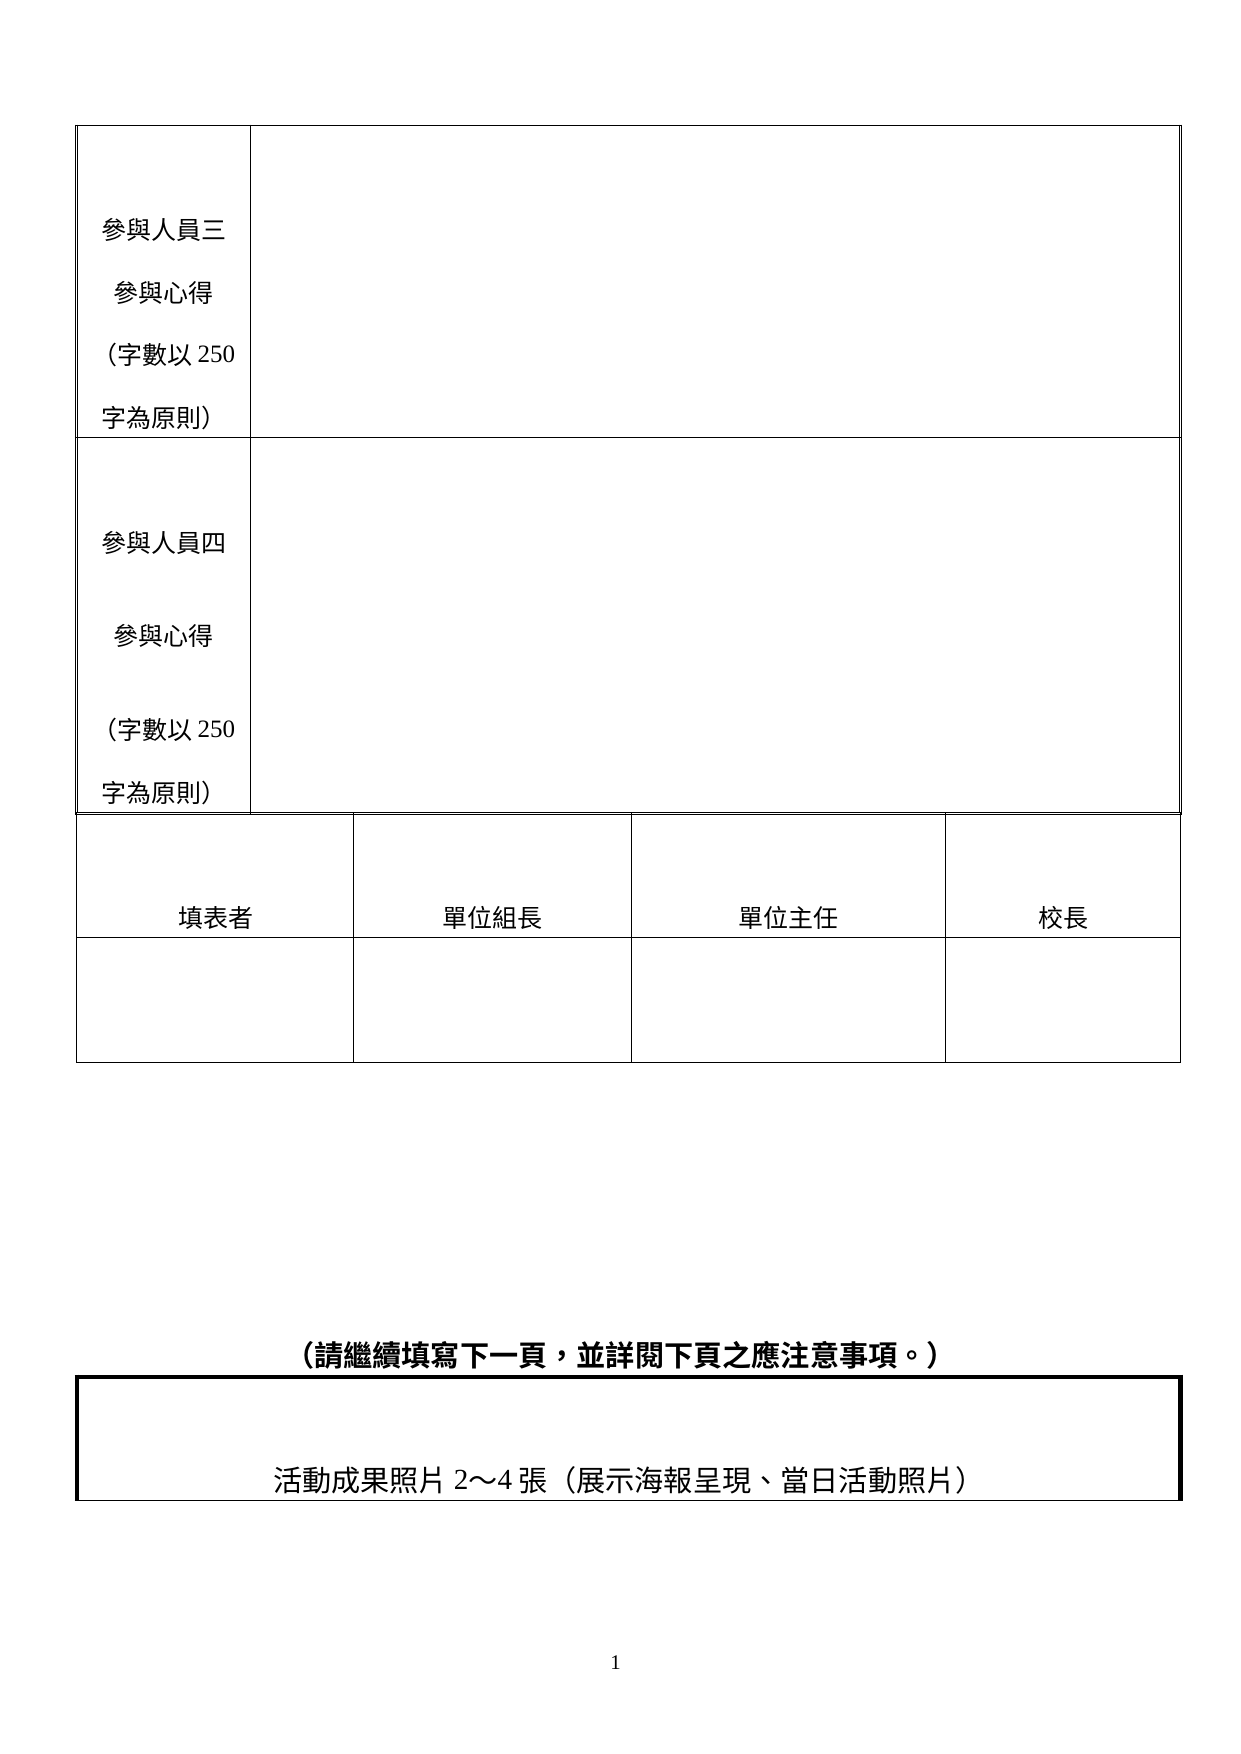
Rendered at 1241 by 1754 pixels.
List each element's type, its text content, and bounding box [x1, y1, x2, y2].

text （請繼續填寫下一頁，並詳閱下頁之應注意事項。） [77, 1312, 1163, 1374]
table_cell 單位組長 [354, 815, 631, 937]
table_cell 校長 [946, 815, 1180, 937]
table_cell [354, 938, 631, 1062]
table_cell 參與人員四 參與心得 （字數以250字為原則） [78, 438, 250, 812]
table_header 活動成果照片2～4張（展示海報呈現、當日活動照片） [79, 1379, 1178, 1499]
table_cell 填表者 [77, 815, 353, 937]
table_cell [251, 126, 1179, 437]
table_cell 參與人員三 參與心得 （字數以250字為原則） [78, 126, 250, 437]
table_cell [632, 938, 945, 1062]
table_cell [251, 438, 1179, 812]
table_cell 單位主任 [632, 815, 945, 937]
table_cell [946, 938, 1180, 1062]
table_cell [77, 938, 353, 1062]
